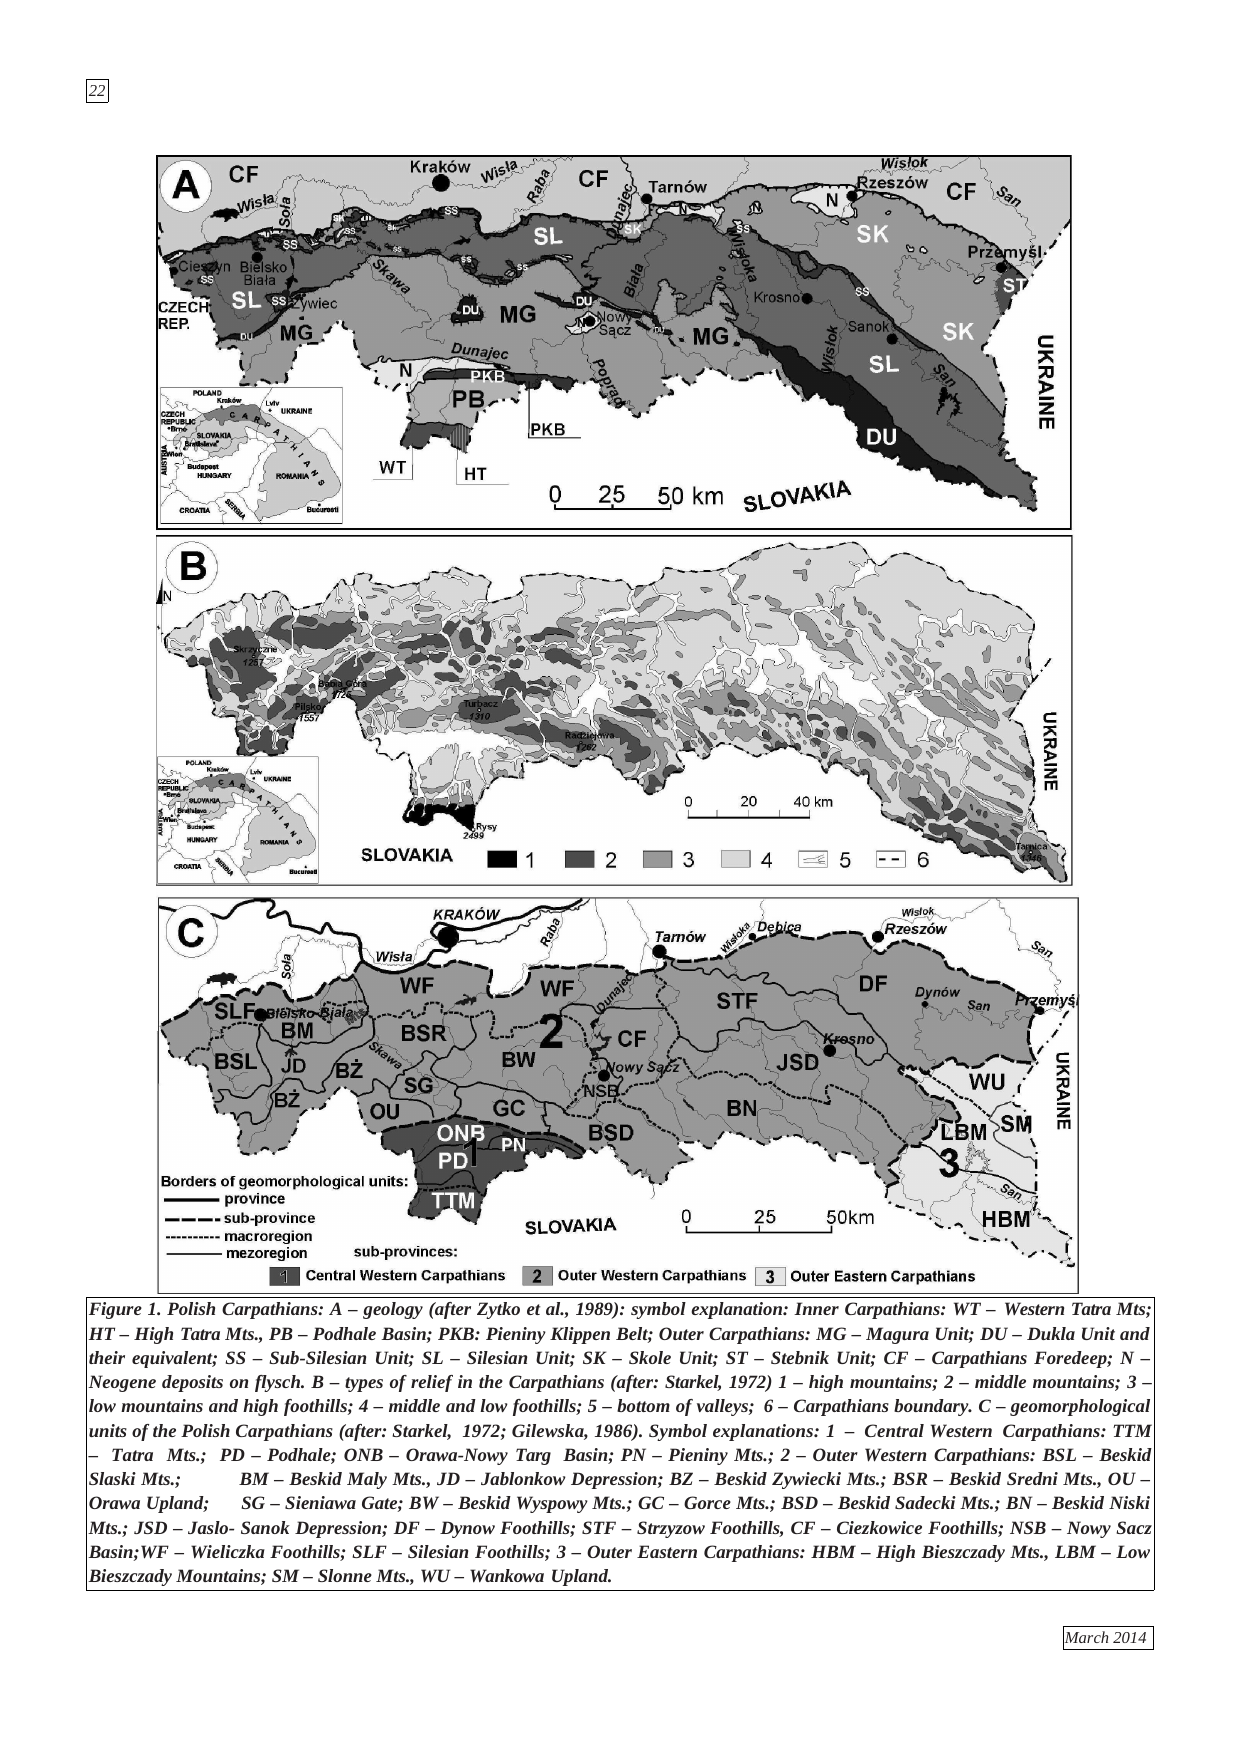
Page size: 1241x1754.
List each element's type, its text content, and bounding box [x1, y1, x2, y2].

text Figure 1. Polish Carpathians: A – geology (after Zytko et al., 1989): symbol explanation: Inner Carpathians: WT – Western Tatra Mts; HT – High Tatra Mts., PB – Podhale Basin; PKB: Pieniny Klippen Belt; Outer Carpathians: MG – Magura Unit; DU – Dukla Unit and their equivalent; SS – Sub-Silesian Unit; SL – Silesian Unit; SK – Skole Unit; ST – Stebnik Unit; CF – Carpathians Foredeep; N – Neogene deposits on flysch. B – types of relief in the Carpathians (after: Starkel, 1972) 1 – high mountains; 2 – middle mountains; 3 – low mountains and high foothills; 4 – middle and low foothills; 5 – bottom of valleys; 6 – Carpathians boundary. C – geomorphological units of the Polish Carpathians (after: Starkel, 1972; Gilewska, 1986). Symbol explanations: 1 – Central Western Carpathians: TTM – Tatra Mts.; PD – Podhale; ONB – Orawa-Nowy Targ Basin; PN – Pieniny Mts.; 2 – Outer Western Carpathians: BSL – Beskid Slaski Mts.; BM – Beskid Maly Mts., JD – Jablonkow Depression; BZ – Beskid Zywiecki Mts.; BSR – Beskid Sredni Mts., OU – Orawa Upland; SG – Sieniawa Gate; BW – Beskid Wyspowy Mts.; GC – Gorce Mts.; BSD – Beskid Sadecki Mts.; BN – Beskid Niski Mts.; JSD – Jaslo- Sanok Depression; DF – Dynow Foothills; STF – Strzyzow Foothills, CF – Ciezkowice Foothills; NSB – Nowy Sacz Basin;WF – Wieliczka Foothills; SLF – Silesian Foothills; 3 – Outer Eastern Carpathians: HBM – High Bieszczady Mts., LBM – Low Bieszczady Mountains; SM – Slonne Mts., WU – Wankowa Upland. [88, 1298, 1152, 1587]
text March 2014 [1064, 1628, 1153, 1647]
text 22 [88, 81, 108, 100]
picture [156, 155, 1080, 1294]
